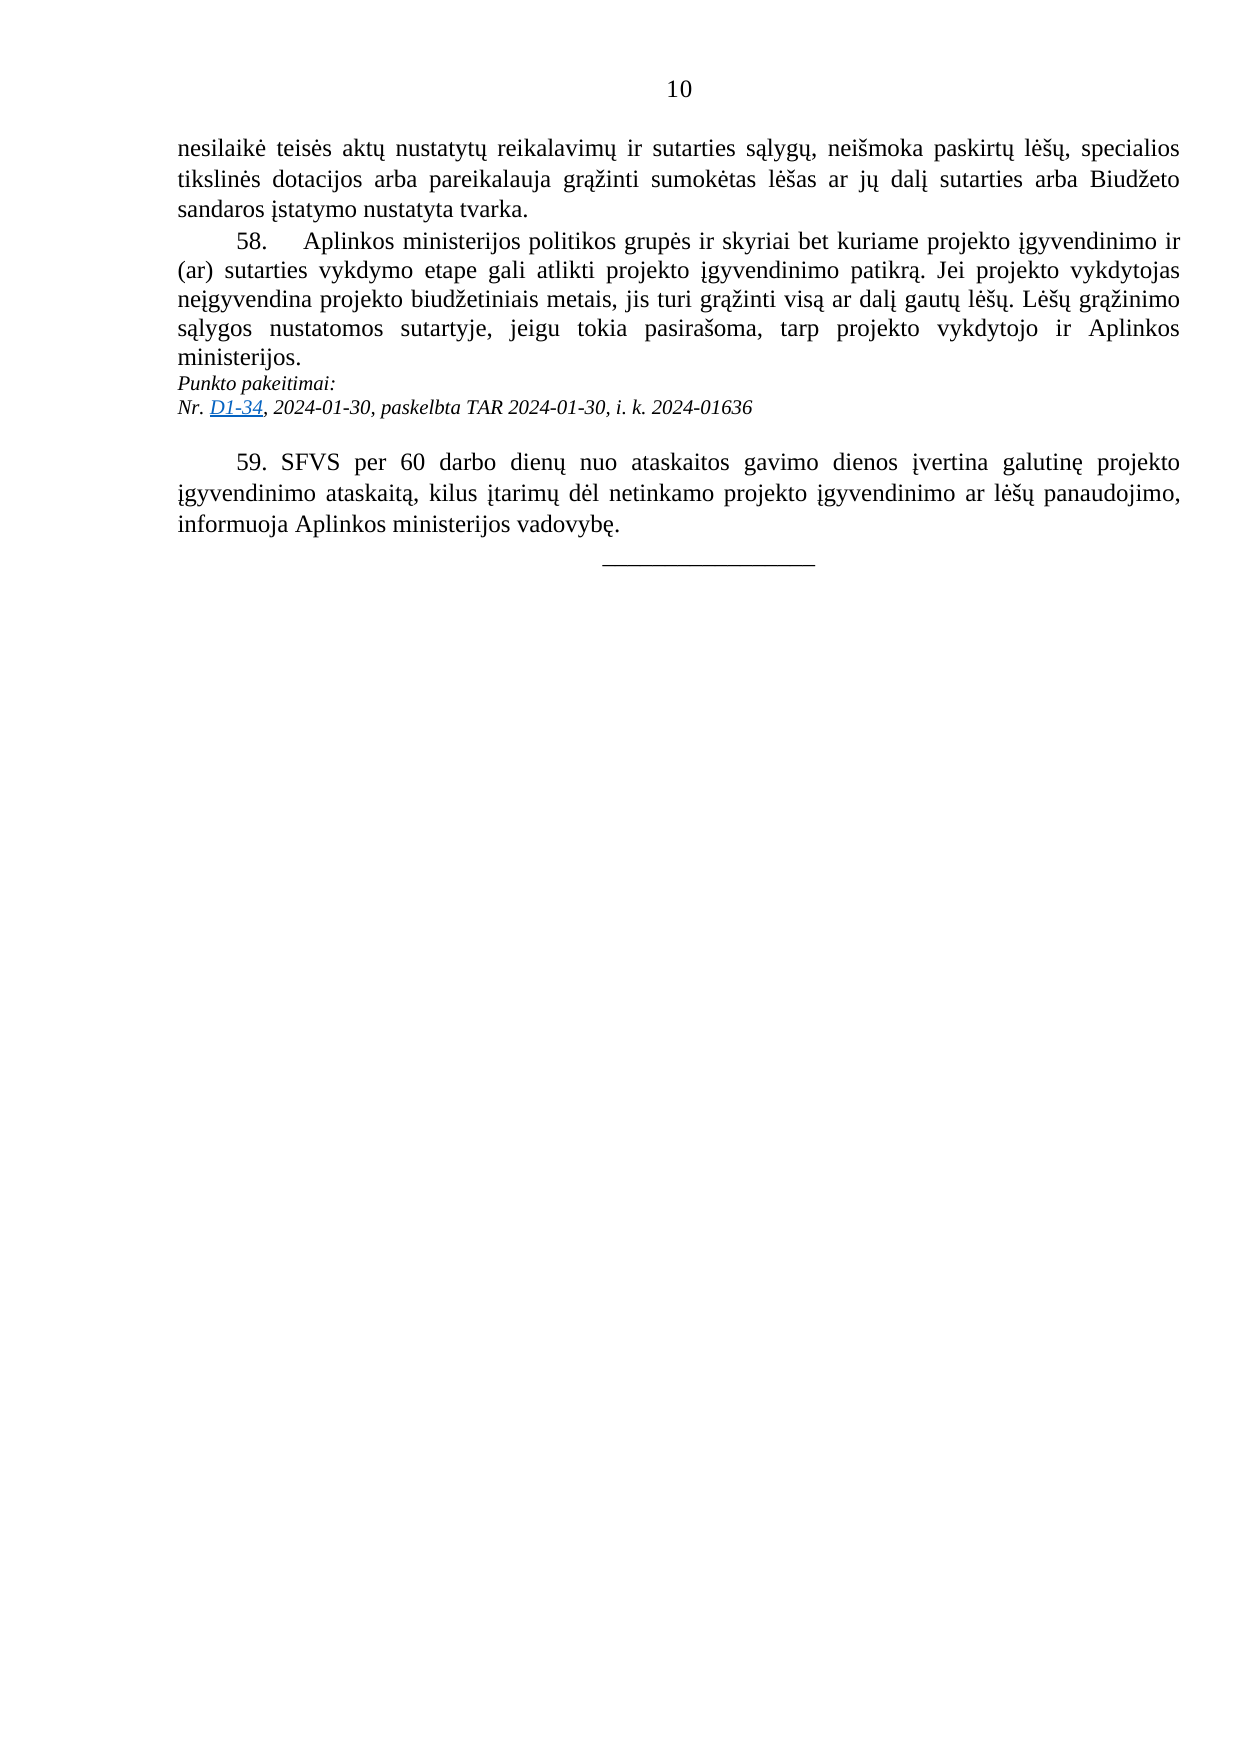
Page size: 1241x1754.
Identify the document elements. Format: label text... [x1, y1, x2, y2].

text Nr. D1-34, 2024-01-30, paskelbta TAR 2024-01-30, i. k. 2024-01636 [177, 395, 1181, 419]
text _________________ [236, 540, 1181, 568]
text nesilaikė teisės aktų nustatytų reikalavimų ir sutarties sąlygų, neišmoka paskirtų lėšų, specialios tikslinės dotacijos arba pareikalauja grąžinti sumokėtas lėšas ar jų dalį sutarties arba Biudžeto sandaros įstatymo nustatyta tvarka. [177, 133, 1181, 223]
text 58. Aplinkos ministerijos politikos grupės ir skyriai bet kuriame projekto įgyvendinimo ir (ar) sutarties vykdymo etape gali atlikti projekto įgyvendinimo patikrą. Jei projekto vykdytojas neįgyvendina projekto biudžetiniais metais, jis turi grąžinti visą ar dalį gautų lėšų. Lėšų grąžinimo sąlygos nustatomos sutartyje, jeigu tokia pasirašoma, tarp projekto vykdytojo ir Aplinkos ministerijos. [177, 225, 1181, 371]
text 59. SFVS per 60 darbo dienų nuo ataskaitos gavimo dienos įvertina galutinę projekto įgyvendinimo ataskaitą, kilus įtarimų dėl netinkamo projekto įgyvendinimo ar lėšų panaudojimo, informuoja Aplinkos ministerijos vadovybę. [177, 447, 1181, 538]
text Punkto pakeitimai: [177, 371, 1181, 395]
